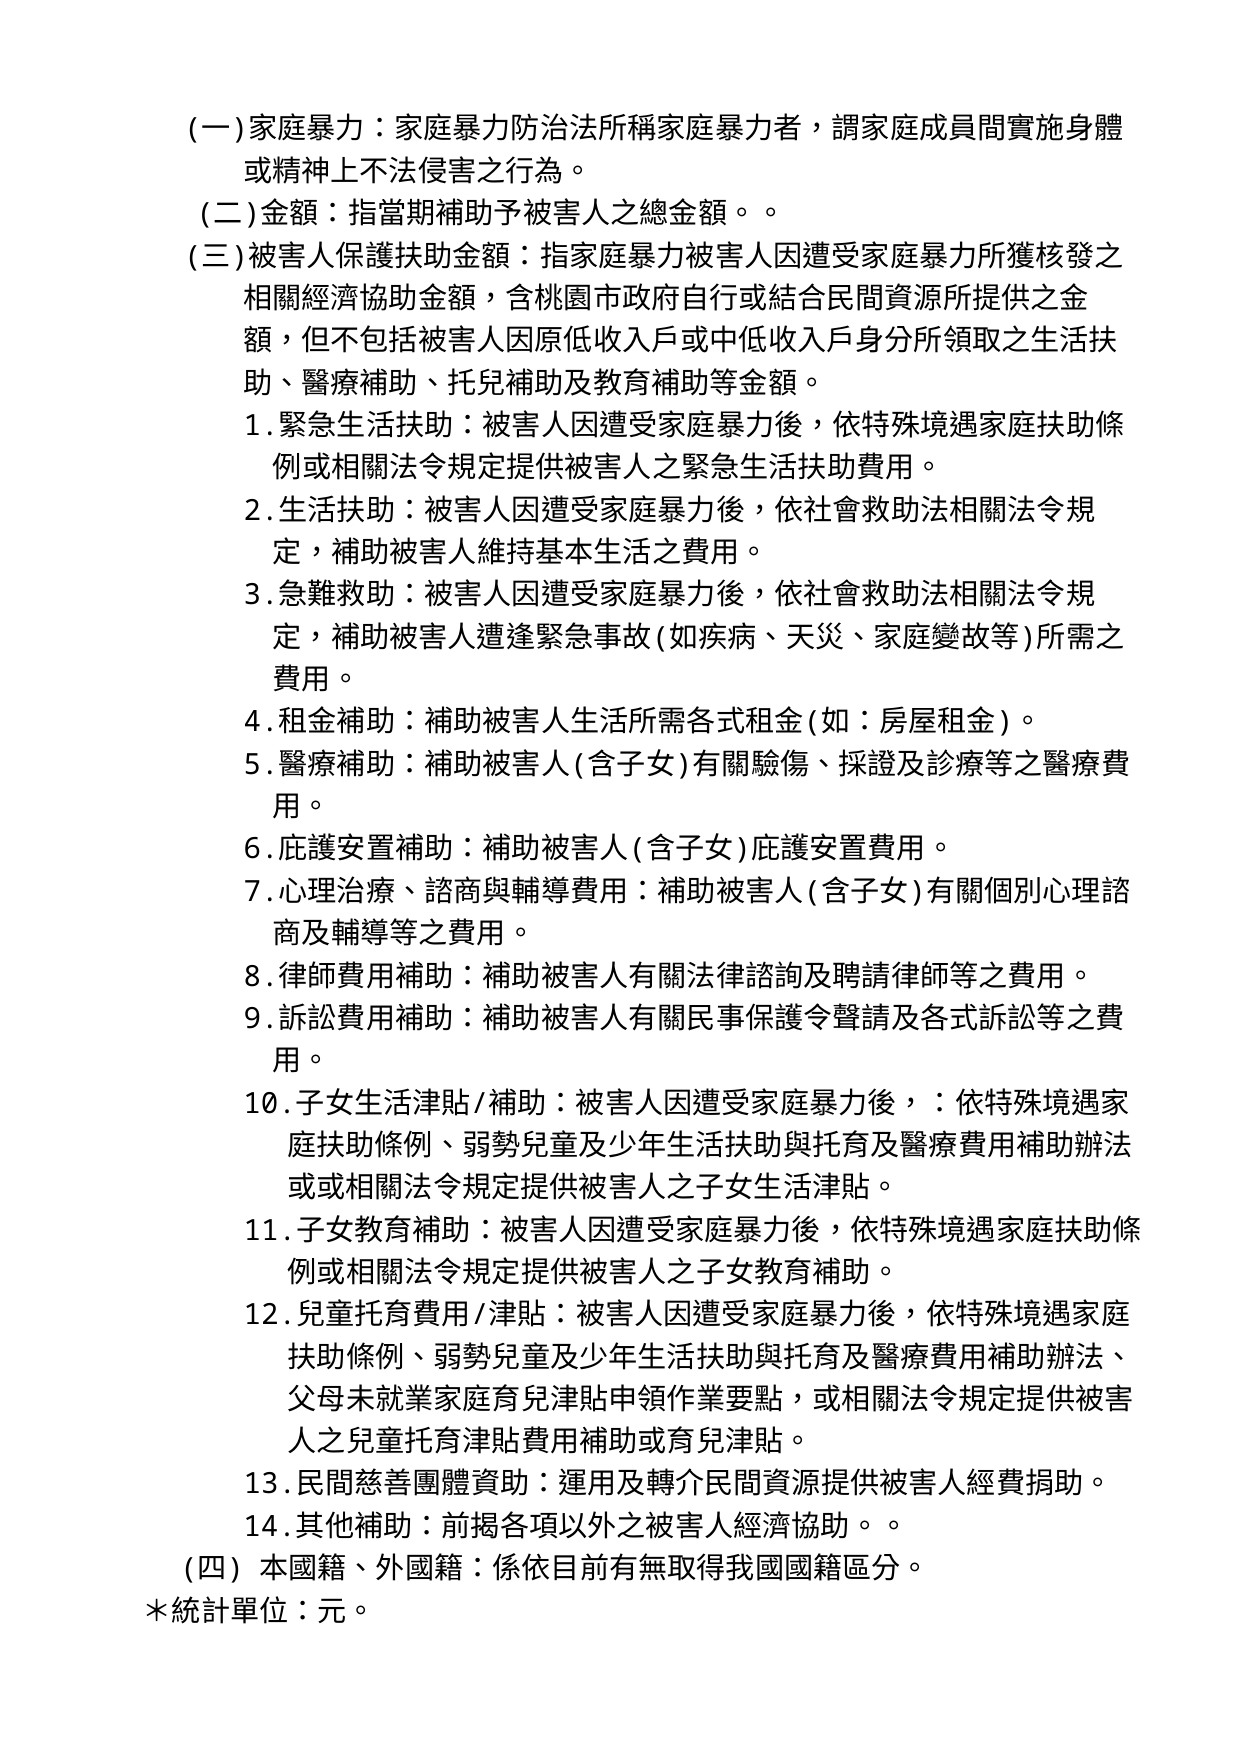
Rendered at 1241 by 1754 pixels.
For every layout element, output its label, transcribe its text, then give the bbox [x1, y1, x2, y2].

table_header 統計資料背景說明 資料種類：社會保護統計 資料項目：桃園市家庭暴力被害人保護扶助金額 一、發布及編製機關單位 ＊發布機關、單位：桃園市政府社會局會計室 ＊編製單位：桃園市政府家庭暴力暨性侵害防治中心 ＊聯絡電話：(03)3322101#6444 ＊傳真：(03)3392981 ＊電子信箱：10030265@mail.tycg.gov.tw 二、發布形式 ＊口頭： ( )記者會或說明會 ＊書面： ( )新聞稿 ( )報表 ( )書刊，刊名： ＊電子媒體： ( )線上書刊及資料庫， 網址： ( )磁片 ( )光碟片 (√)其他 Open Document File (odf)、Portable Document Format (pdf) 或Excel檔案。 三、資料範圍、週期及時效 ＊統計地區範圍及對象：凡桃園市政府依據家庭暴力防治法所執行之業務項目(含二線輔導、家庭暴力事件服務處)，均為統計範圍及對象。 ＊統計標準時間：上半年以1至6月、下半年以7至12月之事實為準。 ＊統計項目定義： (一)家庭暴力：家庭暴力防治法所稱家庭暴力者，謂家庭成員間實施身體或精神上不法侵害之行為。 (二)金額：指當期補助予被害人之總金額。。 (三)被害人保護扶助金額：指家庭暴力被害人因遭受家庭暴力所獲核發之相關經濟協助金額，含桃園市政府自行或結合民間資源所提供之金額，但不包括被害人因原低收入戶或中低收入戶身分所領取之生活扶助、醫療補助、托兒補助及教育補助等金額。 1.緊急生活扶助：被害人因遭受家庭暴力後，依特殊境遇家庭扶助條例或相關法令規定提供被害人之緊急生活扶助費用。 2.生活扶助：被害人因遭受家庭暴力後，依社會救助法相關法令規定，補助被害人維持基本生活之費用。 3.急難救助：被害人因遭受家庭暴力後，依社會救助法相關法令規定，補助被害人遭逢緊急事故(如疾病、天災、家庭變故等)所需之費用。 4.租金補助：補助被害人生活所需各式租金(如：房屋租金)。 5.醫療補助：補助被害人(含子女)有關驗傷、採證及診療等之醫療費用。 6.庇護安置補助：補助被害人(含子女)庇護安置費用。 7.心理治療、諮商與輔導費用：補助被害人(含子女)有關個別心理諮商及輔導等之費用。 8.律師費用補助：補助被害人有關法律諮詢及聘請律師等之費用。 9.訴訟費用補助：補助被害人有關民事保護令聲請及各式訴訟等之費用。 10.子女生活津貼/補助：被害人因遭受家庭暴力後，：依特殊境遇家庭扶助條例、弱勢兒童及少年生活扶助與托育及醫療費用補助辦法或或相關法令規定提供被害人之子女生活津貼。 11.子女教育補助：被害人因遭受家庭暴力後，依特殊境遇家庭扶助條例或相關法令規定提供被害人之子女教育補助。 12.兒童托育費用/津貼：被害人因遭受家庭暴力後，依特殊境遇家庭扶助條例、弱勢兒童及少年生活扶助與托育及醫療費用補助辦法、父母未就業家庭育兒津貼申領作業要點，或相關法令規定提供被害人之兒童托育津貼費用補助或育兒津貼。 13.民間慈善團體資助：運用及轉介民間資源提供被害人經費捐助。 14.其他補助：前揭各項以外之被害人經濟協助。。 (四) 本國籍、外國籍：係依目前有無取得我國國籍區分。 ＊統計單位：元。 ＊統計分類：橫項依「被害人國籍身分」分；縱項依「被害人保護扶助項目」分。 ＊發布週期(指資料編製或產生之頻率，如月、季、年等)：半年。 ＊時效(指統計標準時間至資料發布時間之間隔時間)：2個月又10日。 ＊資料變革：無。 四、公開資料發布訊息 ＊預告發布日期(含預告方式及週期)：每半年終了後2個月又10日(遇假日順延)以報表、網際網路發布。 ＊同步發送單位(說明資料發布時同步發送之單位或可同步查得該資料之網址)：衛生福利部統計處、桃園市政府主計處。 五、資料品質 ＊統計指標編製方法與資料來源說明：依據桃園市政府家庭暴力及性侵害防治中心(含二線輔導、家庭暴力事件服務處)辦理之各項家庭暴力服務業務編製。 ＊統計資料交叉查核及確保資料合理性之機制(說明各項資料之相互關係及不同資料來源之相關統計差異性)：被害人保護扶助金額各扶助類型金額之總和=「總計」=各國籍身分之總和。 六、須注意及預定改變之事項(說明預定修正之資料、定義、統計方法等及其修正原因)：無。 七、其他事項：無。 [98, 105, 1155, 1629]
